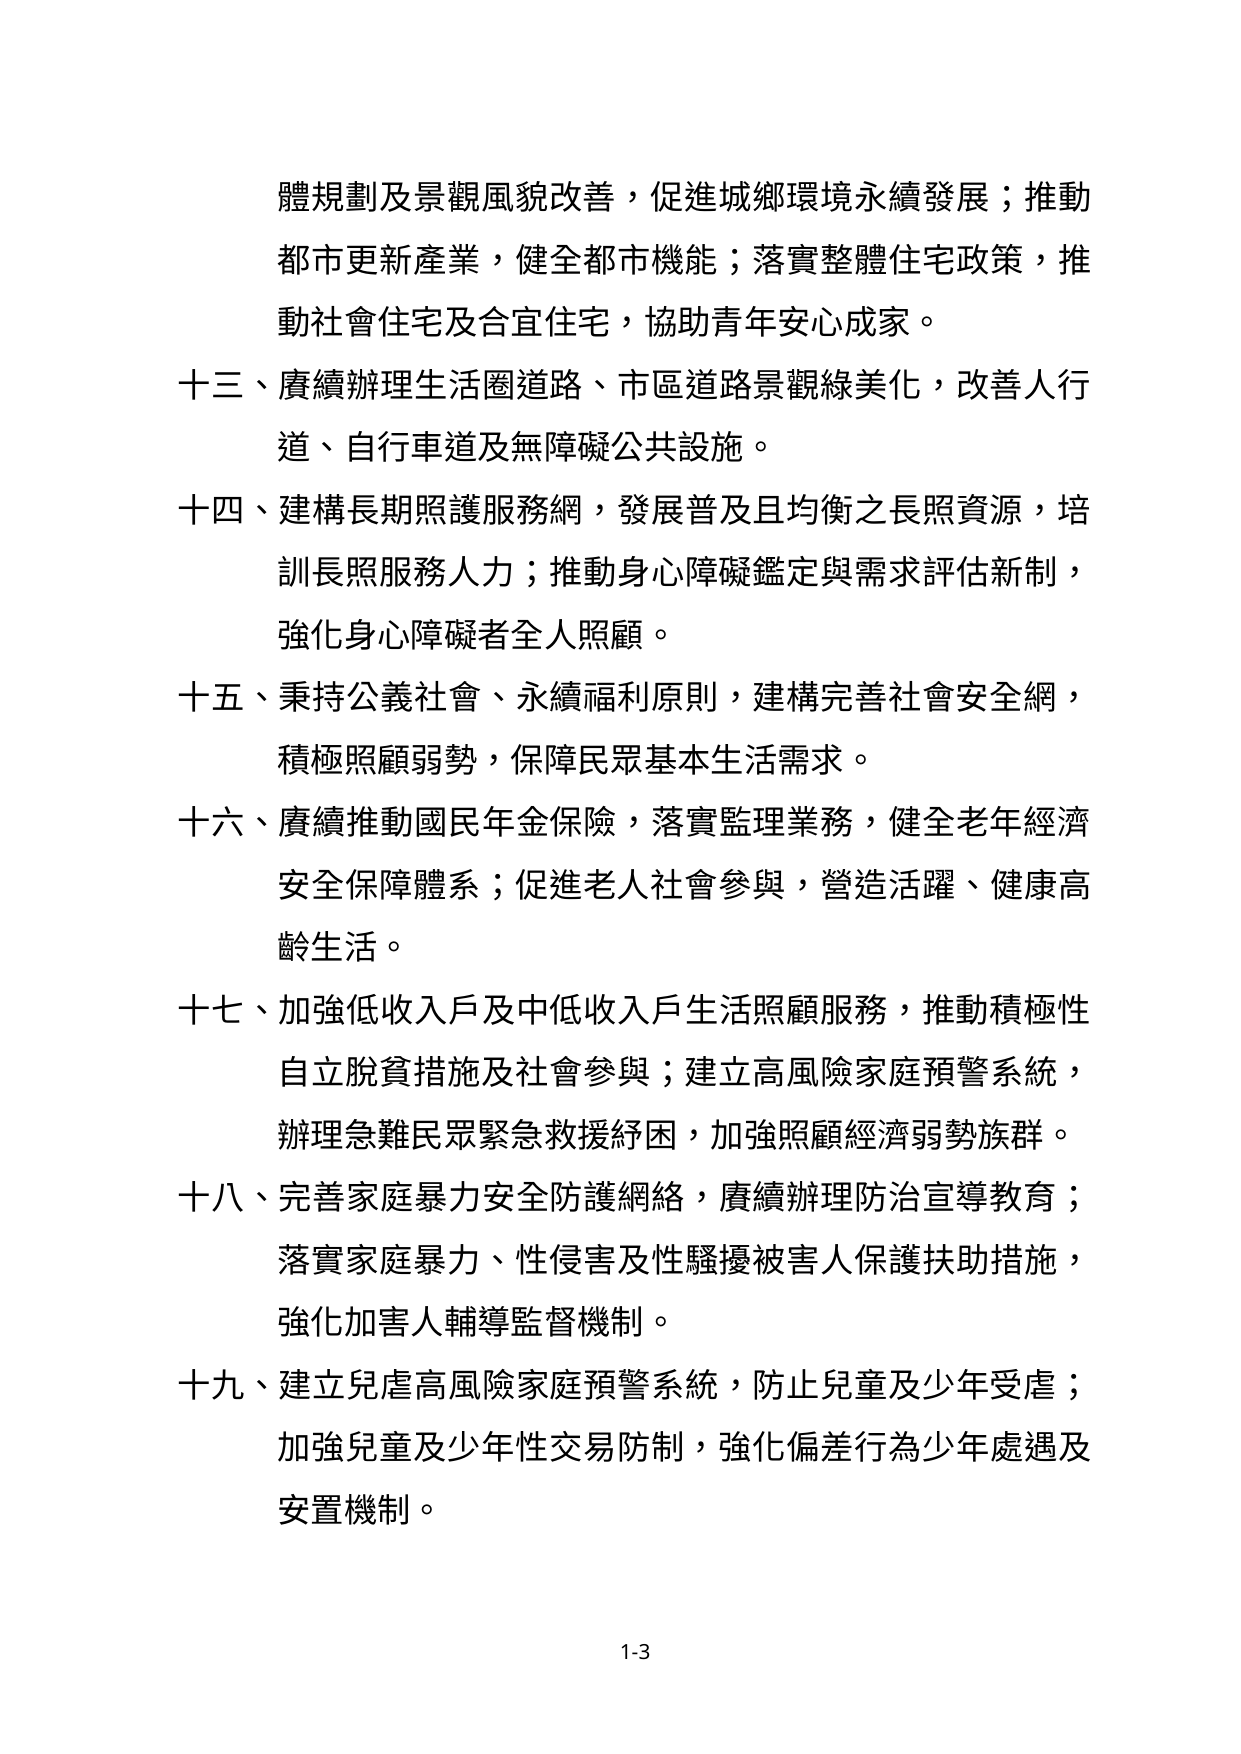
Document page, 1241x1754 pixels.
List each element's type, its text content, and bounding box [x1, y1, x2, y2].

text 十七、加強低收入戶及中低收入戶生活照顧服務，推動積極性自立脫貧措施及社會參與；建立高風險家庭預警系統，辦理急難民眾緊急救援紓困，加強照顧經濟弱勢族群。 [177, 972, 1092, 1159]
text 十九、建立兒虐高風險家庭預警系統，防止兒童及少年受虐；加強兒童及少年性交易防制，強化偏差行為少年處遇及安置機制。 [177, 1347, 1092, 1534]
text 十五、秉持公義社會、永續福利原則，建構完善社會安全網，積極照顧弱勢，保障民眾基本生活需求。 [177, 659, 1092, 784]
text 十三、賡續辦理生活圈道路、市區道路景觀綠美化，改善人行道、自行車道及無障礙公共設施。 [177, 347, 1092, 472]
text 十六、賡續推動國民年金保險，落實監理業務，健全老年經濟安全保障體系；促進老人社會參與，營造活躍、健康高齡生活。 [177, 784, 1092, 972]
text 十八、完善家庭暴力安全防護網絡，賡續辦理防治宣導教育；落實家庭暴力、性侵害及性騷擾被害人保護扶助措施，強化加害人輔導監督機制。 [177, 1159, 1092, 1347]
text 體規劃及景觀風貌改善，促進城鄉環境永續發展；推動都市更新產業，健全都市機能；落實整體住宅政策，推動社會住宅及合宜住宅，協助青年安心成家。 [177, 159, 1092, 347]
text 十四、建構長期照護服務網，發展普及且均衡之長照資源，培訓長照服務人力；推動身心障礙鑑定與需求評估新制，強化身心障礙者全人照顧。 [177, 472, 1092, 659]
